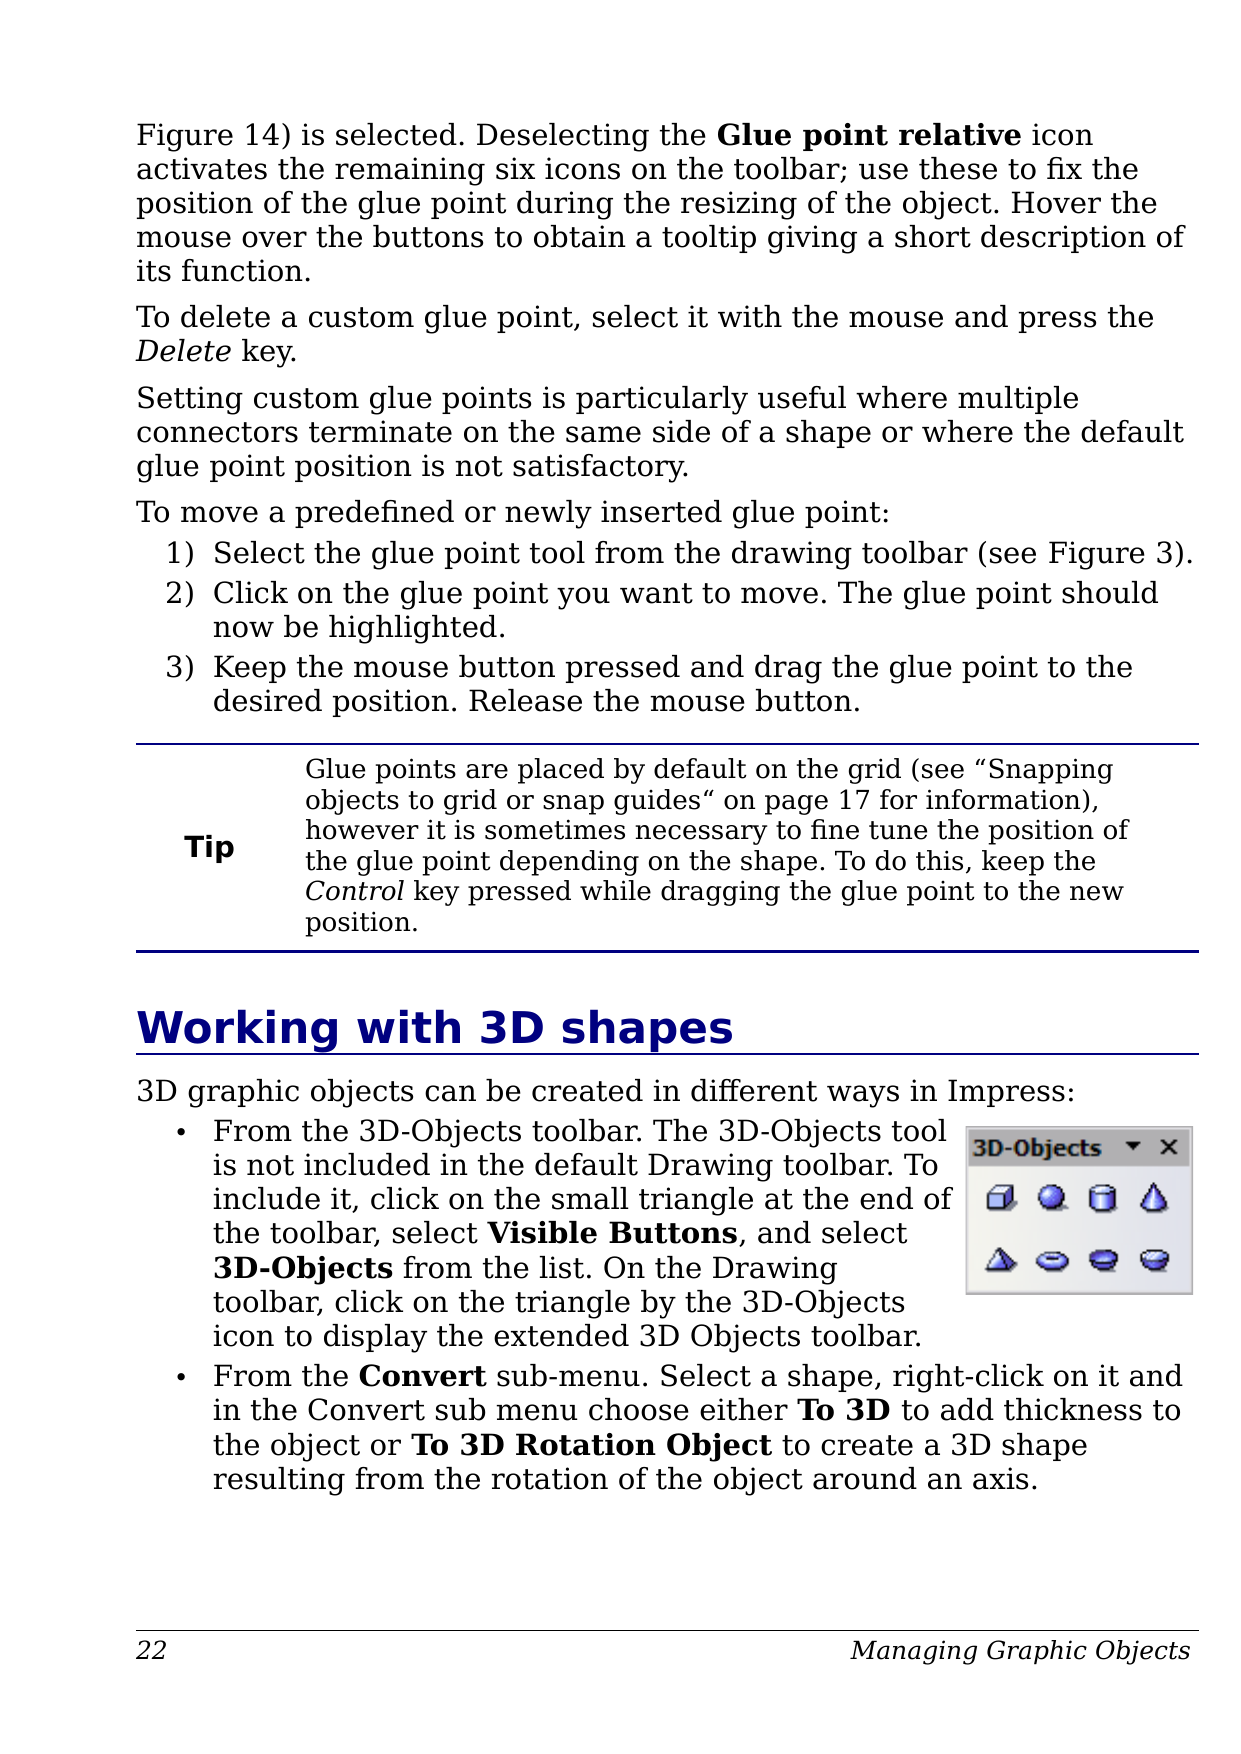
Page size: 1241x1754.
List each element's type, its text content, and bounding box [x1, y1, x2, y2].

text Figure 14) is selected. Deselecting the Glue point relative icon activates the remaining six icons on the toolbar; use these to fix the position of the glue point during the resizing of the object. Hover the mouse over the buttons to obtain a tooltip giving a short description of its function. [136, 118, 1199, 288]
table_header Tip [136, 745, 283, 950]
picture [965, 1126, 1194, 1295]
subtitle Working with 3D shapes [136, 1002, 1199, 1053]
list Select the glue point tool from the drawing toolbar (see Figure 3). [195, 536, 1199, 570]
list Click on the glue point you want to move. The glue point should now be highlighted. [195, 576, 1199, 644]
list To move a predefined or newly inserted glue point: [136, 496, 1199, 529]
list Keep the mouse button pressed and drag the glue point to the desired position. Release the mouse button. [195, 650, 1199, 718]
text To delete a custom glue point, select it with the mouse and press the Delete key. [136, 301, 1199, 369]
table_header Glue points are placed by default on the grid (see “Snapping objects to grid or snap guides“ on page 17 for information), however it is sometimes necessary to fine tune the position of the glue point depending on the shape. To do this, keep the Control key pressed while dragging the glue point to the new position. [283, 745, 1199, 950]
list 3D graphic objects can be created in different ways in Impress: [136, 1074, 1199, 1108]
text Setting custom glue points is particularly useful where multiple connectors terminate on the same side of a shape or where the default glue point position is not satisfactory. [136, 381, 1199, 483]
list From the 3D-Objects toolbar. The 3D-Objects tool is not included in the default Drawing toolbar. To include it, click on the small triangle at the end of the toolbar, select Visible Buttons, and select 3D-Objects from the list. On the Drawing toolbar, click on the triangle by the 3D-Objects icon to display the extended 3D Objects toolbar. [174, 1114, 1199, 1353]
list From the Convert sub-menu. Select a shape, right-click on it and in the Convert sub menu choose either To 3D to add thickness to the object or To 3D Rotation Object to create a 3D shape resulting from the rotation of the object around an axis. [174, 1359, 1199, 1496]
